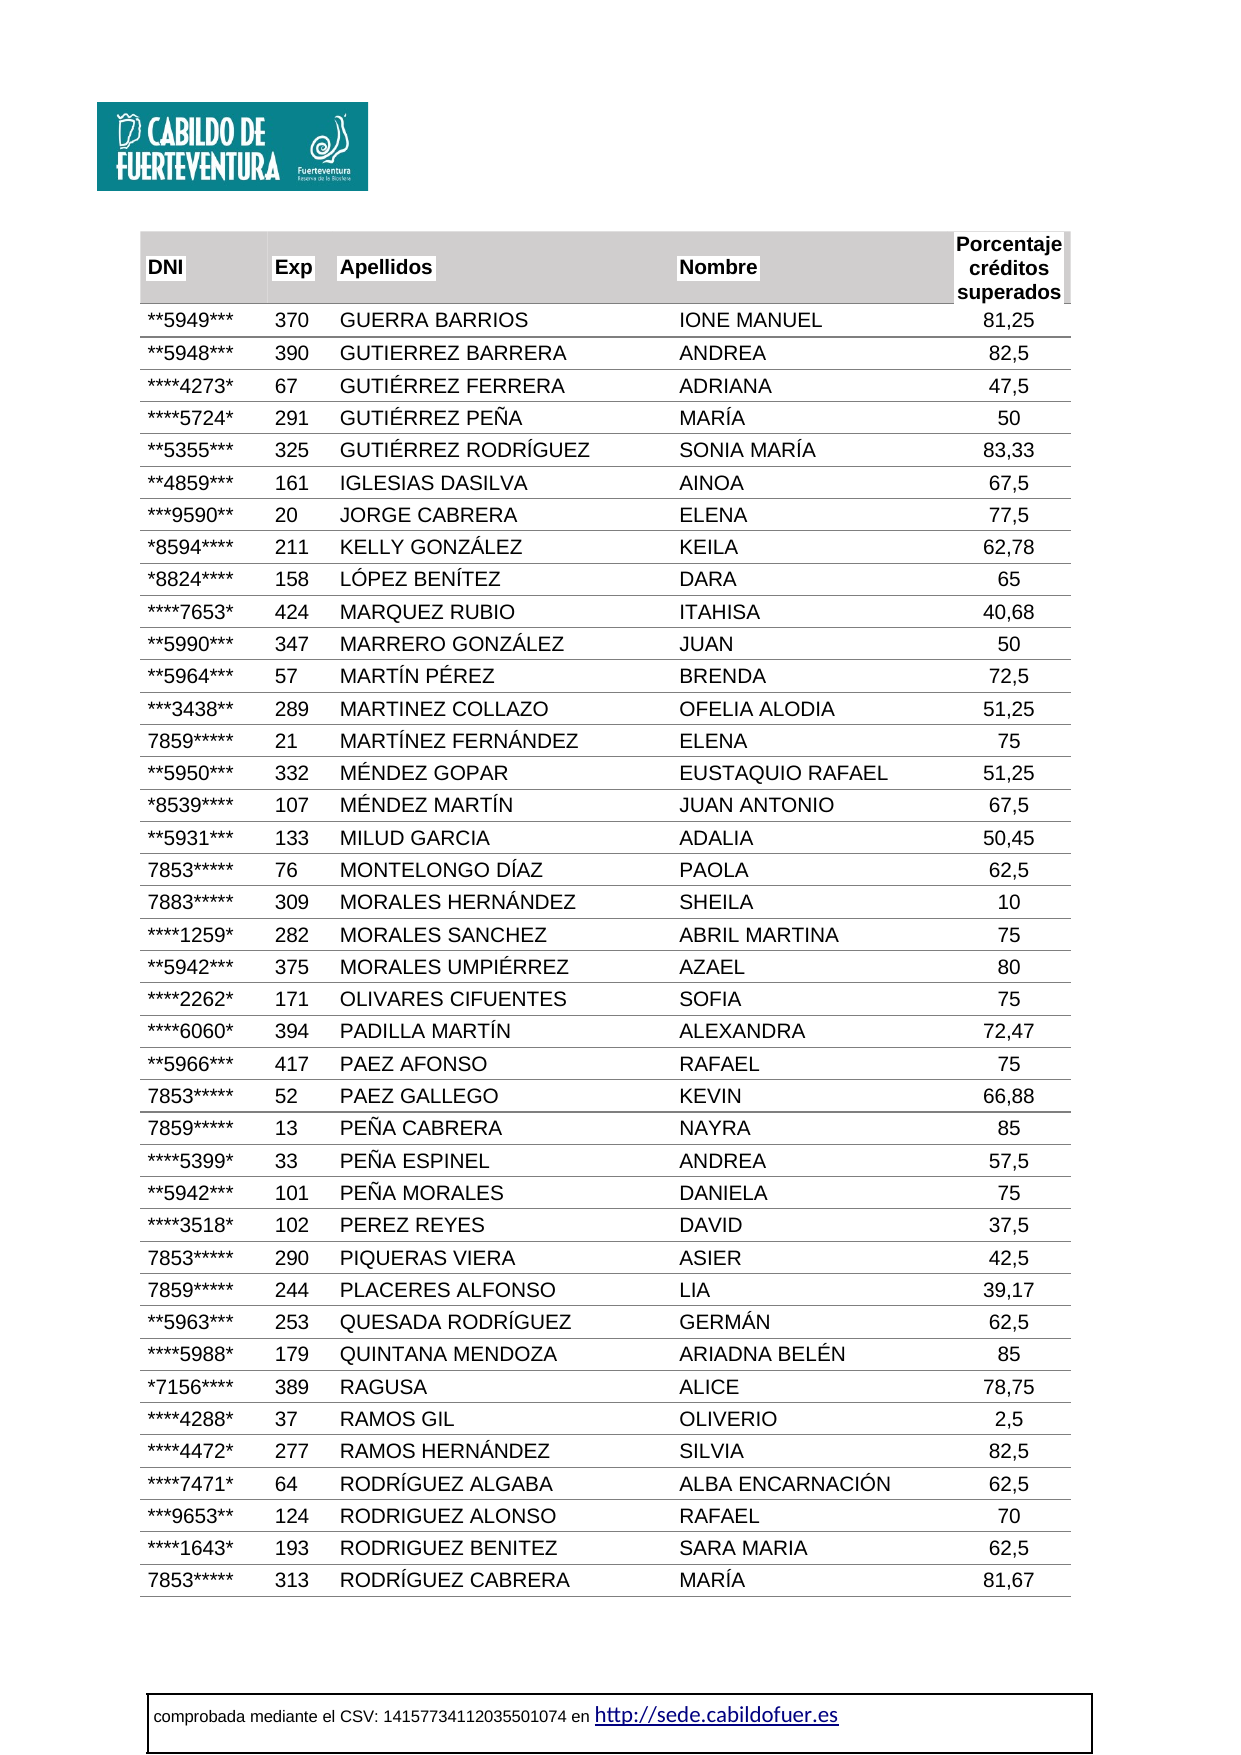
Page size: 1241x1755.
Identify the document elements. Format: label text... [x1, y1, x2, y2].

table_header 370 [255, 308, 324, 336]
table_cell PAOLA [635, 854, 937, 885]
table_cell ARIADNA BELÉN [635, 1339, 937, 1370]
table_cell ****4273* [140, 370, 254, 401]
table_cell PIQUERAS VIERA [324, 1242, 635, 1273]
table_cell ****4288* [140, 1403, 254, 1434]
table_cell ANDREA [635, 1145, 937, 1176]
table_cell 75 [938, 725, 1071, 756]
table_cell 7853***** [140, 1565, 254, 1596]
table_cell 62,5 [938, 1468, 1071, 1499]
table_cell ITAHISA [635, 596, 937, 627]
table_cell **5942*** [140, 1177, 254, 1208]
table_cell 289 [255, 693, 324, 724]
table_cell 394 [255, 1016, 324, 1047]
table_header 81,25 [938, 308, 1071, 336]
table_cell EUSTAQUIO RAFAEL [635, 757, 937, 788]
table_cell **5355*** [140, 434, 254, 466]
table_cell RAMOS GIL [324, 1403, 635, 1434]
table_cell SOFIA [635, 983, 937, 1014]
table_cell ALICE [635, 1371, 937, 1402]
table_header GUERRA BARRIOS [324, 308, 635, 336]
table_cell 80 [938, 951, 1071, 982]
table_cell QUINTANA MENDOZA [324, 1339, 635, 1370]
table_cell PEÑA ESPINEL [324, 1145, 635, 1176]
table_cell 39,17 [938, 1274, 1071, 1305]
table_cell ****5399* [140, 1145, 254, 1176]
table_cell 179 [255, 1339, 324, 1370]
table_cell ***9653** [140, 1500, 254, 1531]
table_cell ASIER [635, 1242, 937, 1273]
table_cell 291 [255, 402, 324, 433]
table_cell GUTIÉRREZ RODRÍGUEZ [324, 434, 635, 466]
table_cell *7156**** [140, 1371, 254, 1402]
table_cell 52 [255, 1080, 324, 1111]
table_cell 7853***** [140, 854, 254, 885]
table_cell GUTIÉRREZ FERRERA [324, 370, 635, 401]
table_cell ALEXANDRA [635, 1016, 937, 1047]
table_cell LÓPEZ BENÍTEZ [324, 564, 635, 595]
table_cell KEVIN [635, 1080, 937, 1111]
table_cell MARTÍN PÉREZ [324, 660, 635, 692]
table_cell JUAN [635, 628, 937, 659]
table_cell PEÑA CABRERA [324, 1113, 635, 1144]
table_cell JUAN ANTONIO [635, 790, 937, 821]
table_cell RODRÍGUEZ CABRERA [324, 1565, 635, 1596]
table_cell MILUD GARCIA [324, 822, 635, 853]
table_cell ALBA ENCARNACIÓN [635, 1468, 937, 1499]
table_cell 82,5 [938, 1435, 1071, 1467]
table_cell GERMÁN [635, 1306, 937, 1337]
table_cell 107 [255, 790, 324, 821]
table_cell IGLESIAS DASILVA [324, 467, 635, 498]
table_cell 64 [255, 1468, 324, 1499]
table_cell AINOA [635, 467, 937, 498]
table_cell 101 [255, 1177, 324, 1208]
table_cell **5942*** [140, 951, 254, 982]
table_cell 124 [255, 1500, 324, 1531]
table_cell SONIA MARÍA [635, 434, 937, 466]
table_cell 390 [255, 338, 324, 369]
table_cell 290 [255, 1242, 324, 1273]
table_cell PAEZ GALLEGO [324, 1080, 635, 1111]
table_cell 62,78 [938, 531, 1071, 562]
table_cell **5964*** [140, 660, 254, 692]
table_cell 193 [255, 1532, 324, 1563]
table_cell 37 [255, 1403, 324, 1434]
table_cell ****5988* [140, 1339, 254, 1370]
table_cell **5931*** [140, 822, 254, 853]
table_cell 253 [255, 1306, 324, 1337]
table_cell 309 [255, 886, 324, 918]
table_cell QUESADA RODRÍGUEZ [324, 1306, 635, 1337]
table_cell 83,33 [938, 434, 1071, 466]
table_cell ****2262* [140, 983, 254, 1014]
table_cell 161 [255, 467, 324, 498]
table_cell 389 [255, 1371, 324, 1402]
table_cell 10 [938, 886, 1071, 918]
table_cell 417 [255, 1048, 324, 1079]
table_cell ****7471* [140, 1468, 254, 1499]
table_cell SHEILA [635, 886, 937, 918]
table_cell OLIVERIO [635, 1403, 937, 1434]
table_cell PADILLA MARTÍN [324, 1016, 635, 1047]
table_cell 47,5 [938, 370, 1071, 401]
table_cell 70 [938, 1500, 1071, 1531]
table_cell 7859***** [140, 1274, 254, 1305]
table_cell GUTIÉRREZ PEÑA [324, 402, 635, 433]
table_cell MARTÍNEZ FERNÁNDEZ [324, 725, 635, 756]
table_cell MORALES SANCHEZ [324, 919, 635, 950]
table_cell ELENA [635, 499, 937, 530]
table_cell AZAEL [635, 951, 937, 982]
table_cell KEILA [635, 531, 937, 562]
table_cell 50 [938, 628, 1071, 659]
table_cell 21 [255, 725, 324, 756]
table_cell 72,5 [938, 660, 1071, 692]
table_cell DARA [635, 564, 937, 595]
table_cell RODRIGUEZ BENITEZ [324, 1532, 635, 1563]
table_cell ****1259* [140, 919, 254, 950]
table_cell *8824**** [140, 564, 254, 595]
table_cell ***9590** [140, 499, 254, 530]
table_cell **5990*** [140, 628, 254, 659]
table_cell 277 [255, 1435, 324, 1467]
table_cell 75 [938, 1048, 1071, 1079]
table_cell PEÑA MORALES [324, 1177, 635, 1208]
table_cell MARQUEZ RUBIO [324, 596, 635, 627]
table_cell GUTIERREZ BARRERA [324, 338, 635, 369]
table_cell MORALES UMPIÉRREZ [324, 951, 635, 982]
table_cell RODRÍGUEZ ALGABA [324, 1468, 635, 1499]
table_cell PEREZ REYES [324, 1209, 635, 1241]
table_cell NAYRA [635, 1113, 937, 1144]
table_cell 67 [255, 370, 324, 401]
table_cell 42,5 [938, 1242, 1071, 1273]
table_cell 375 [255, 951, 324, 982]
table_cell ****1643* [140, 1532, 254, 1563]
table_cell LIA [635, 1274, 937, 1305]
table_cell BRENDA [635, 660, 937, 692]
table_cell *8539**** [140, 790, 254, 821]
table_cell 85 [938, 1113, 1071, 1144]
table_cell 20 [255, 499, 324, 530]
table_cell DANIELA [635, 1177, 937, 1208]
table_cell **5963*** [140, 1306, 254, 1337]
table_cell 81,67 [938, 1565, 1071, 1596]
table_cell 50 [938, 402, 1071, 433]
table_cell MÉNDEZ MARTÍN [324, 790, 635, 821]
table_cell 66,88 [938, 1080, 1071, 1111]
table_cell **5950*** [140, 757, 254, 788]
table_cell 62,5 [938, 1306, 1071, 1337]
table_cell OLIVARES CIFUENTES [324, 983, 635, 1014]
table_cell 33 [255, 1145, 324, 1176]
table_cell 78,75 [938, 1371, 1071, 1402]
table_cell 424 [255, 596, 324, 627]
table_cell 67,5 [938, 467, 1071, 498]
table_cell 40,68 [938, 596, 1071, 627]
table_cell *8594**** [140, 531, 254, 562]
table_header IONE MANUEL [635, 308, 937, 336]
table_cell 171 [255, 983, 324, 1014]
table_cell 77,5 [938, 499, 1071, 530]
table_cell 325 [255, 434, 324, 466]
table_cell RAGUSA [324, 1371, 635, 1402]
table_cell JORGE CABRERA [324, 499, 635, 530]
table_cell 7853***** [140, 1080, 254, 1111]
table_cell 332 [255, 757, 324, 788]
table_cell ***3438** [140, 693, 254, 724]
table_cell MARRERO GONZÁLEZ [324, 628, 635, 659]
table_cell 7859***** [140, 725, 254, 756]
table_cell ANDREA [635, 338, 937, 369]
table_cell ELENA [635, 725, 937, 756]
table_cell PLACERES ALFONSO [324, 1274, 635, 1305]
table_cell 75 [938, 919, 1071, 950]
table_cell 7853***** [140, 1242, 254, 1273]
table_cell **4859*** [140, 467, 254, 498]
table_cell SILVIA [635, 1435, 937, 1467]
table_cell 57 [255, 660, 324, 692]
table_cell RAMOS HERNÁNDEZ [324, 1435, 635, 1467]
table_cell RAFAEL [635, 1048, 937, 1079]
table_cell 62,5 [938, 1532, 1071, 1563]
table_cell KELLY GONZÁLEZ [324, 531, 635, 562]
table_cell 133 [255, 822, 324, 853]
table_cell 50,45 [938, 822, 1071, 853]
table_cell 51,25 [938, 693, 1071, 724]
table_cell 7883***** [140, 886, 254, 918]
table_cell **5948*** [140, 338, 254, 369]
table_cell ADALIA [635, 822, 937, 853]
table_cell 85 [938, 1339, 1071, 1370]
table_cell 51,25 [938, 757, 1071, 788]
table_cell ****5724* [140, 402, 254, 433]
table_cell RODRIGUEZ ALONSO [324, 1500, 635, 1531]
table_cell 65 [938, 564, 1071, 595]
table_cell 347 [255, 628, 324, 659]
table_cell 57,5 [938, 1145, 1071, 1176]
table_cell DAVID [635, 1209, 937, 1241]
table_cell ****7653* [140, 596, 254, 627]
table_cell ****4472* [140, 1435, 254, 1467]
table_cell 211 [255, 531, 324, 562]
table_cell 75 [938, 1177, 1071, 1208]
table_cell RAFAEL [635, 1500, 937, 1531]
table_cell MARÍA [635, 402, 937, 433]
table_cell 75 [938, 983, 1071, 1014]
table_cell 102 [255, 1209, 324, 1241]
table_cell 67,5 [938, 790, 1071, 821]
table_cell 76 [255, 854, 324, 885]
table_cell ****6060* [140, 1016, 254, 1047]
table_cell MONTELONGO DÍAZ [324, 854, 635, 885]
table_cell MARÍA [635, 1565, 937, 1596]
table_cell 37,5 [938, 1209, 1071, 1241]
table_cell ADRIANA [635, 370, 937, 401]
table_cell 158 [255, 564, 324, 595]
table_cell 313 [255, 1565, 324, 1596]
table_cell ABRIL MARTINA [635, 919, 937, 950]
table_cell MORALES HERNÁNDEZ [324, 886, 635, 918]
table_cell 82,5 [938, 338, 1071, 369]
table_cell MÉNDEZ GOPAR [324, 757, 635, 788]
table_cell 2,5 [938, 1403, 1071, 1434]
table_header **5949*** [140, 308, 254, 336]
table_cell MARTINEZ COLLAZO [324, 693, 635, 724]
table_cell ****3518* [140, 1209, 254, 1241]
table_cell 72,47 [938, 1016, 1071, 1047]
table_cell **5966*** [140, 1048, 254, 1079]
table_cell OFELIA ALODIA [635, 693, 937, 724]
table_cell 13 [255, 1113, 324, 1144]
table_cell SARA MARIA [635, 1532, 937, 1563]
table_cell 62,5 [938, 854, 1071, 885]
table_cell 7859***** [140, 1113, 254, 1144]
table_cell 282 [255, 919, 324, 950]
table_cell 244 [255, 1274, 324, 1305]
table_cell PAEZ AFONSO [324, 1048, 635, 1079]
